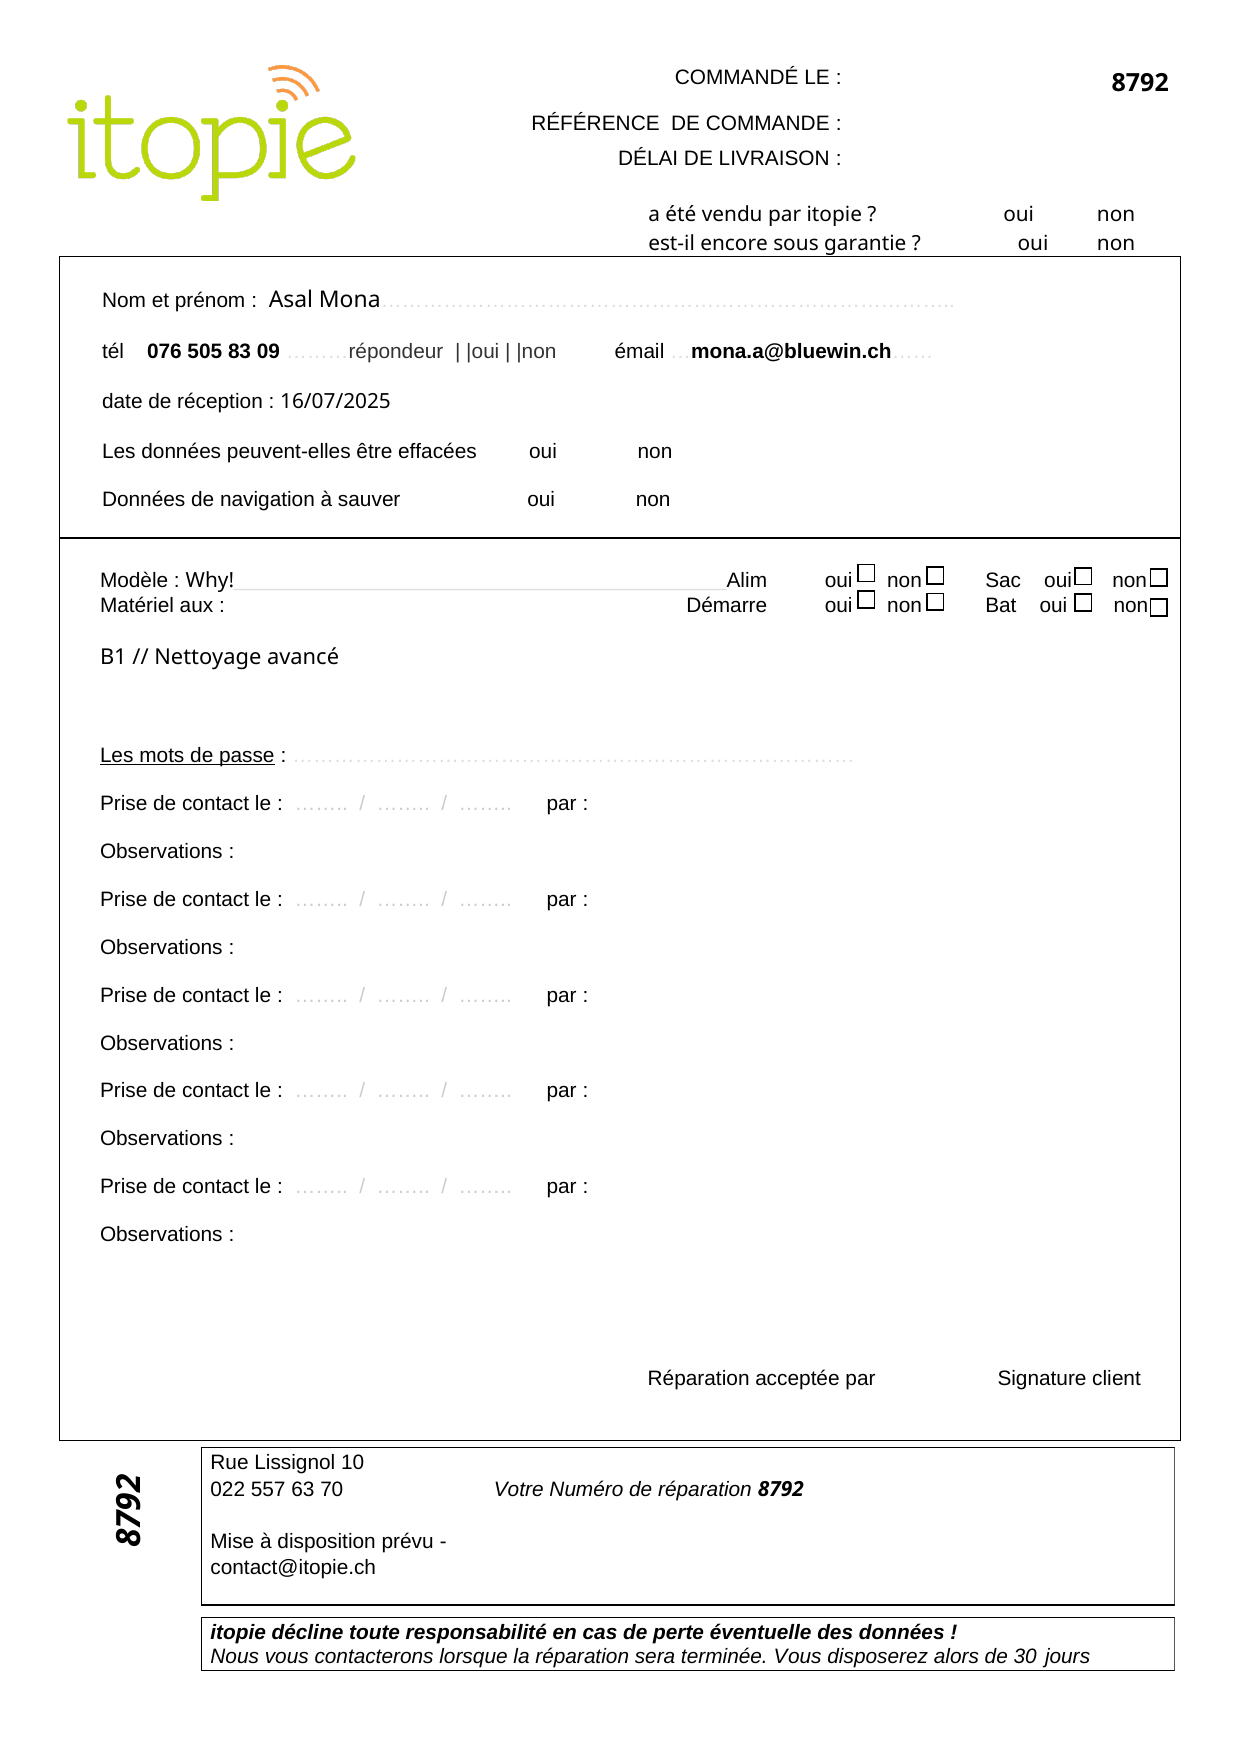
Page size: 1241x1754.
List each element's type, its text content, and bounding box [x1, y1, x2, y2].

text Prise de contact le : …….. / …….. / …….. par : [60, 883, 1180, 911]
table_cell [847, 140, 1180, 175]
text Observations : [60, 1219, 1180, 1246]
text Observations : [60, 931, 1180, 958]
text Prise de contact le : …….. / …….. / …….. par : [60, 1171, 1180, 1198]
text Les mots de passe : ……………………………………………………………………… [60, 740, 1180, 767]
picture [67, 65, 356, 201]
table_header 8792 [59, 1441, 195, 1677]
table_header 8792 [847, 59, 1180, 104]
table_cell RÉFÉRENCE DE COMMANDE : [490, 105, 847, 140]
text est-il encore sous garantie ? oui non [59, 228, 1181, 256]
text Prise de contact le : …….. / …….. / …….. par : [60, 979, 1180, 1006]
text Nom et prénom : Asal Mona……………………………………………………………………….. [60, 280, 1180, 314]
text Observations : [60, 1123, 1180, 1150]
text Données de navigation à sauver oui non [60, 484, 1180, 511]
text Observations : [60, 1027, 1180, 1054]
text Modèle : Why! Alim oui non Sac oui non [60, 562, 856, 590]
text B1 // Nettoyage avancé [60, 638, 1180, 671]
text Réparation acceptée par Signature client [60, 1363, 1180, 1390]
text Modèle : Why! Alim oui non Sac oui non [948, 562, 1180, 590]
table_cell [847, 105, 1180, 140]
text Matériel aux : Démarre oui non Bat oui non [60, 590, 1180, 617]
table_cell DÉLAI DE LIVRAISON : [490, 140, 847, 175]
text Prise de contact le : …….. / …….. / …….. par : [60, 788, 1180, 815]
text date de réception : 16/07/2025 [60, 383, 1180, 415]
table_header Rue Lissignol 10 022 557 63 70 Votre Numéro de réparation 8792 Mise à disposition prévu - contact@itopie.ch [195, 1441, 1180, 1611]
text Les données peuvent-elles être effacées oui non [60, 436, 1180, 463]
table_header COMMANDÉ LE : [490, 59, 847, 104]
table_cell itopie décline toute responsabilité en cas de perte éventuelle des données ! Nous vous contacterons lorsque la réparation sera terminée. Vous disposerez alors de 30 jours [195, 1611, 1180, 1677]
text Prise de contact le : …….. / …….. / …….. par : [60, 1075, 1180, 1102]
text Modèle : Why! Alim oui non Sac oui non [879, 562, 925, 590]
text a été vendu par itopie ? oui non [59, 199, 1181, 228]
text Observations : [60, 836, 1180, 863]
text tél 076 505 83 09 ………répondeur | |oui | |non émail …mona.a@bluewin.ch…… [60, 335, 1180, 362]
